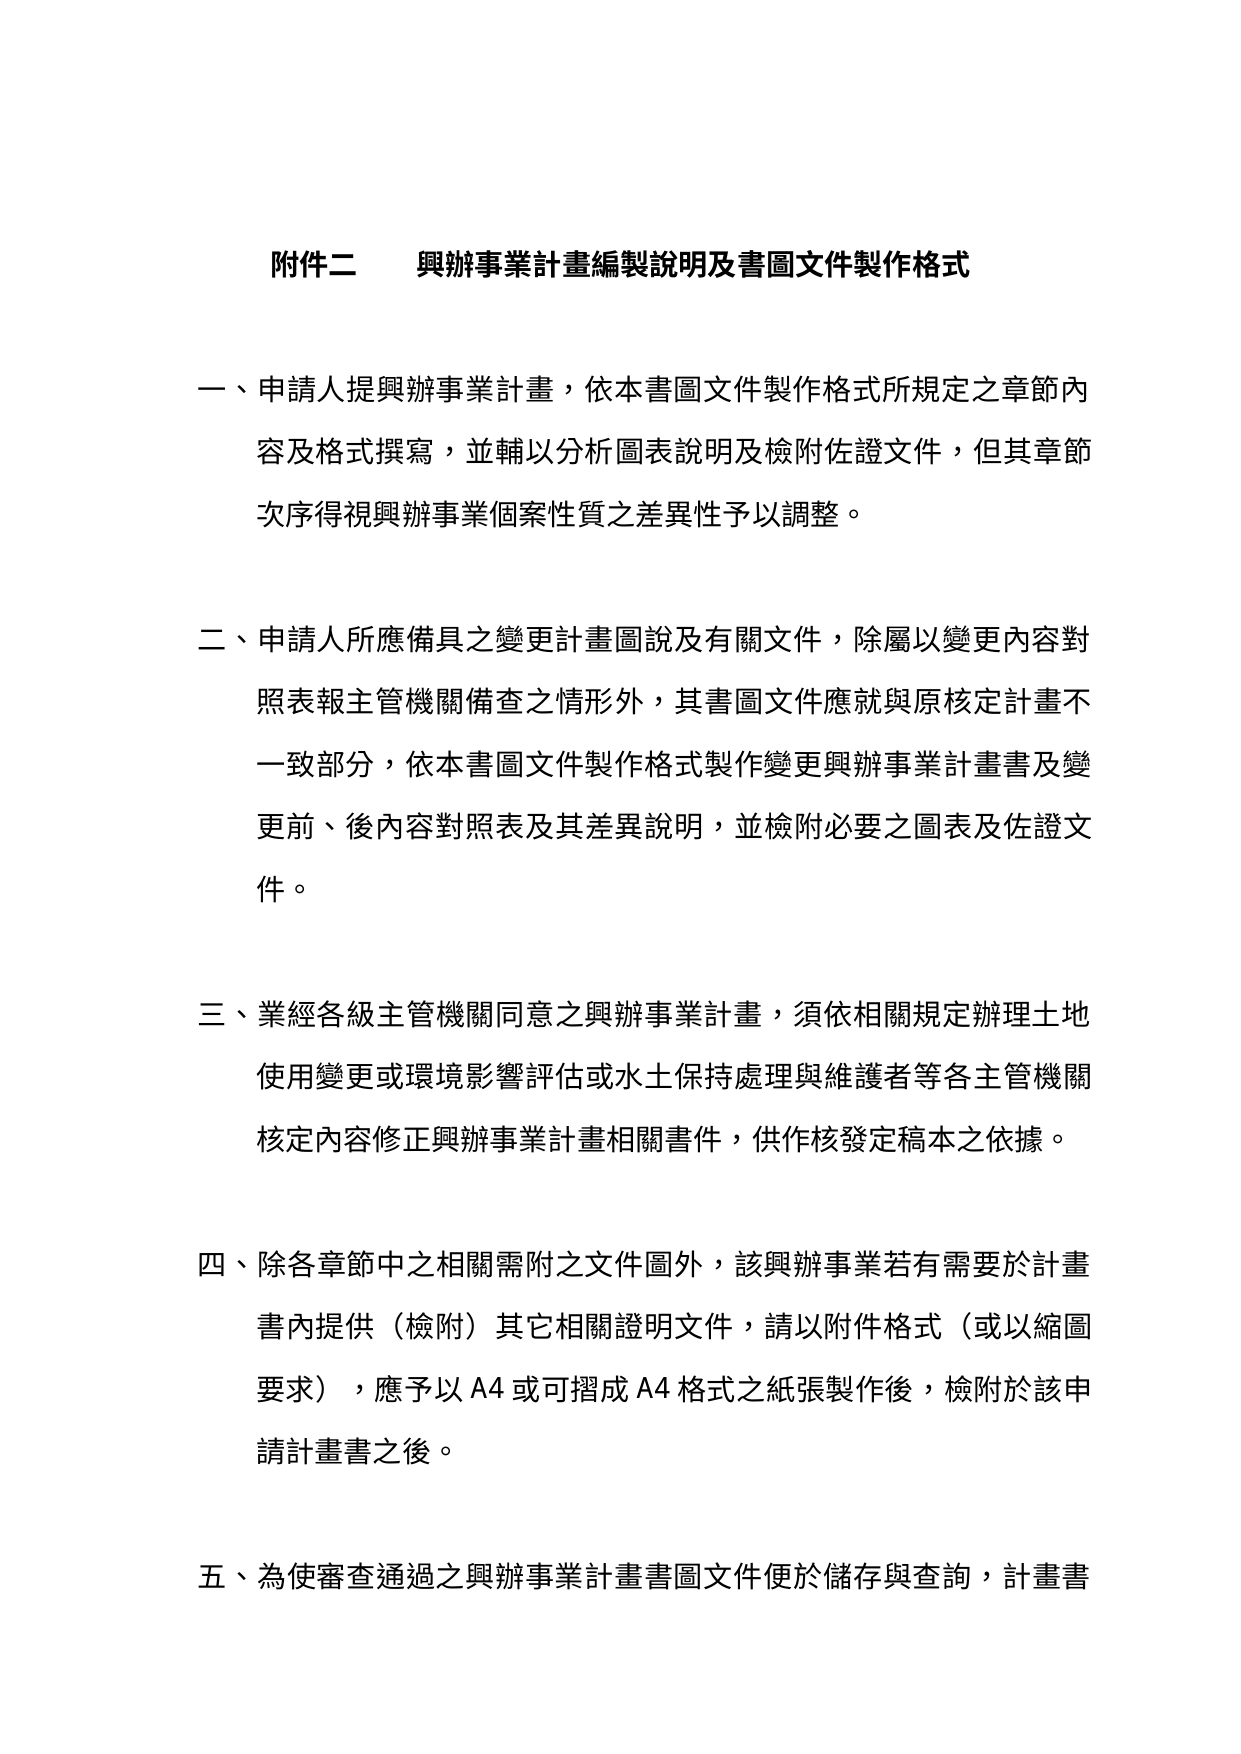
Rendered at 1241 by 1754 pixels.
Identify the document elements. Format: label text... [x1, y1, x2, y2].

text 附件二 興辦事業計畫編製說明及書圖文件製作格式 [148, 221, 1092, 283]
text 五、為使審查通過之興辦事業計畫書圖文件便於儲存與查詢，計畫書圖文件並應錄製成光碟片（原始.doc；.xls；.jpg；.dwg檔及其轉錄為可攜式瀏覽用檔案.pdf檔）三片供各級主管機關存檔。 [198, 1533, 1092, 1596]
text 三、業經各級主管機關同意之興辦事業計畫，須依相關規定辦理土地使用變更或環境影響評估或水土保持處理與維護者等各主管機關核定內容修正興辦事業計畫相關書件，供作核發定稿本之依據。 [198, 971, 1092, 1158]
text 一、申請人提興辦事業計畫，依本書圖文件製作格式所規定之章節內容及格式撰寫，並輔以分析圖表說明及檢附佐證文件，但其章節次序得視興辦事業個案性質之差異性予以調整。 [198, 346, 1092, 533]
text 四、除各章節中之相關需附之文件圖外，該興辦事業若有需要於計畫書內提供（檢附）其它相關證明文件，請以附件格式（或以縮圖要求），應予以A4或可摺成A4格式之紙張製作後，檢附於該申請計畫書之後。 [198, 1221, 1092, 1471]
text 二、申請人所應備具之變更計畫圖說及有關文件，除屬以變更內容對照表報主管機關備查之情形外，其書圖文件應就與原核定計畫不一致部分，依本書圖文件製作格式製作變更興辦事業計畫書及變更前、後內容對照表及其差異說明，並檢附必要之圖表及佐證文件。 [198, 596, 1092, 908]
